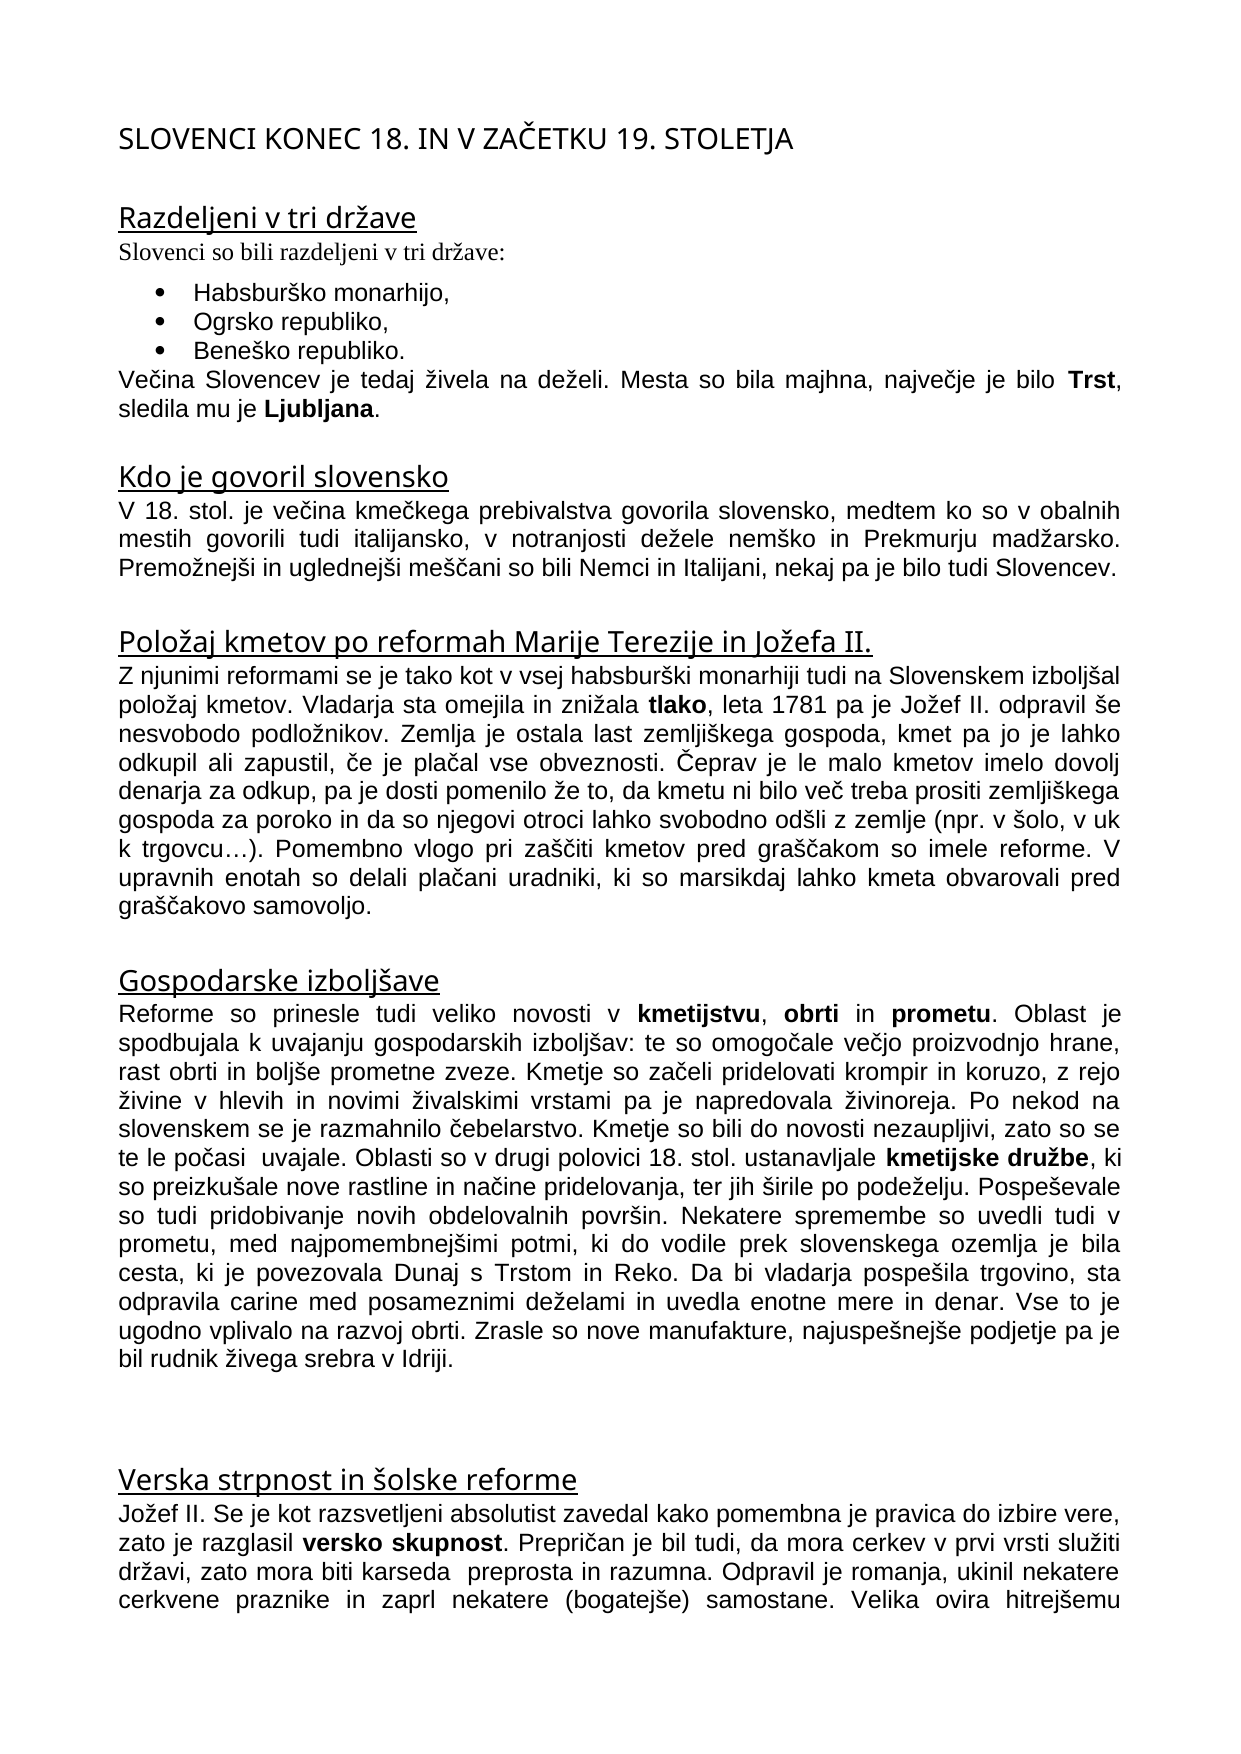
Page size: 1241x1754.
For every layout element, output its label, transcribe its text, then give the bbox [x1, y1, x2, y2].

subtitle Položaj kmetov po reformah Marije Terezije in Jožefa II. [118, 622, 1122, 661]
text Večina Slovencev je tedaj živela na deželi. Mesta so bila majhna, največje je bilo Trst, sledila mu je Ljubljana. [118, 365, 1122, 422]
text Jožef II. Se je kot razsvetljeni absolutist zavedal kako pomembna je pravica do izbire vere, zato je razglasil versko skupnost. Prepričan je bil tudi, da mora cerkev v prvi vrsti služiti državi, zato mora biti karseda preprosta in razumna. Odpravil je romanja, ukinil nekatere cerkvene praznike in zaprl nekatere (bogatejše) samostane. Velika ovira hitrejšemu [118, 1499, 1122, 1614]
subtitle Gospodarske izboljšave [118, 960, 1122, 999]
list Beneško republiko. [156, 336, 1122, 365]
list Habsburško monarhijo, [156, 278, 1122, 307]
text Z njunimi reformami se je tako kot v vsej habsburški monarhiji tudi na Slovenskem izboljšal položaj kmetov. Vladarja sta omejila in znižala tlako, leta 1781 pa je Jožef II. odpravil še nesvobodo podložnikov. Zemlja je ostala last zemljiškega gospoda, kmet pa jo je lahko odkupil ali zapustil, če je plačal vse obveznosti. Čeprav je le malo kmetov imelo dovolj denarja za odkup, pa je dosti pomenilo že to, da kmetu ni bilo več treba prositi zemljiškega gospoda za poroko in da so njegovi otroci lahko svobodno odšli z zemlje (npr. v šolo, v uk k trgovcu…). Pomembno vlogo pri zaščiti kmetov pred graščakom so imele reforme. V upravnih enotah so delali plačani uradniki, ki so marsikdaj lahko kmeta obvarovali pred graščakovo samovoljo. [118, 661, 1122, 920]
list Ogrsko republiko, [156, 307, 1122, 336]
text Reforme so prinesle tudi veliko novosti v kmetijstvu, obrti in prometu. Oblast je spodbujala k uvajanju gospodarskih izboljšav: te so omogočale večjo proizvodnjo hrane, rast obrti in boljše prometne zveze. Kmetje so začeli pridelovati krompir in koruzo, z rejo živine v hlevih in novimi živalskimi vrstami pa je napredovala živinoreja. Po nekod na slovenskem se je razmahnilo čebelarstvo. Kmetje so bili do novosti nezaupljivi, zato so se te le počasi uvajale. Oblasti so v drugi polovici 18. stol. ustanavljale kmetijske družbe, ki so preizkušale nove rastline in načine pridelovanja, ter jih širile po podeželju. Pospeševale so tudi pridobivanje novih obdelovalnih površin. Nekatere spremembe so uvedli tudi v prometu, med najpomembnejšimi potmi, ki do vodile prek slovenskega ozemlja je bila cesta, ki je povezovala Dunaj s Trstom in Reko. Da bi vladarja pospešila trgovino, sta odpravila carine med posameznimi deželami in uvedla enotne mere in denar. Vse to je ugodno vplivalo na razvoj obrti. Zrasle so nove manufakture, najuspešnejše podjetje pa je bil rudnik živega srebra v Idriji. [118, 999, 1122, 1373]
text Slovenci so bili razdeljeni v tri države: [118, 237, 1122, 266]
subtitle V 18. stol. je večina kmečkega prebivalstva govorila slovensko, medtem ko so v obalnih mestih govorili tudi italijansko, v notranjosti dežele nemško in Prekmurju madžarsko. Premožnejši in uglednejši meščani so bili Nemci in Italijani, nekaj pa je bilo tudi Slovencev. [118, 496, 1122, 582]
subtitle Verska strpnost in šolske reforme [118, 1459, 1122, 1499]
subtitle Razdeljeni v tri države [118, 197, 1122, 237]
subtitle Kdo je govoril slovensko [118, 456, 1122, 496]
subtitle SLOVENCI KONEC 18. IN V ZAČETKU 19. STOLETJA [118, 118, 1122, 158]
